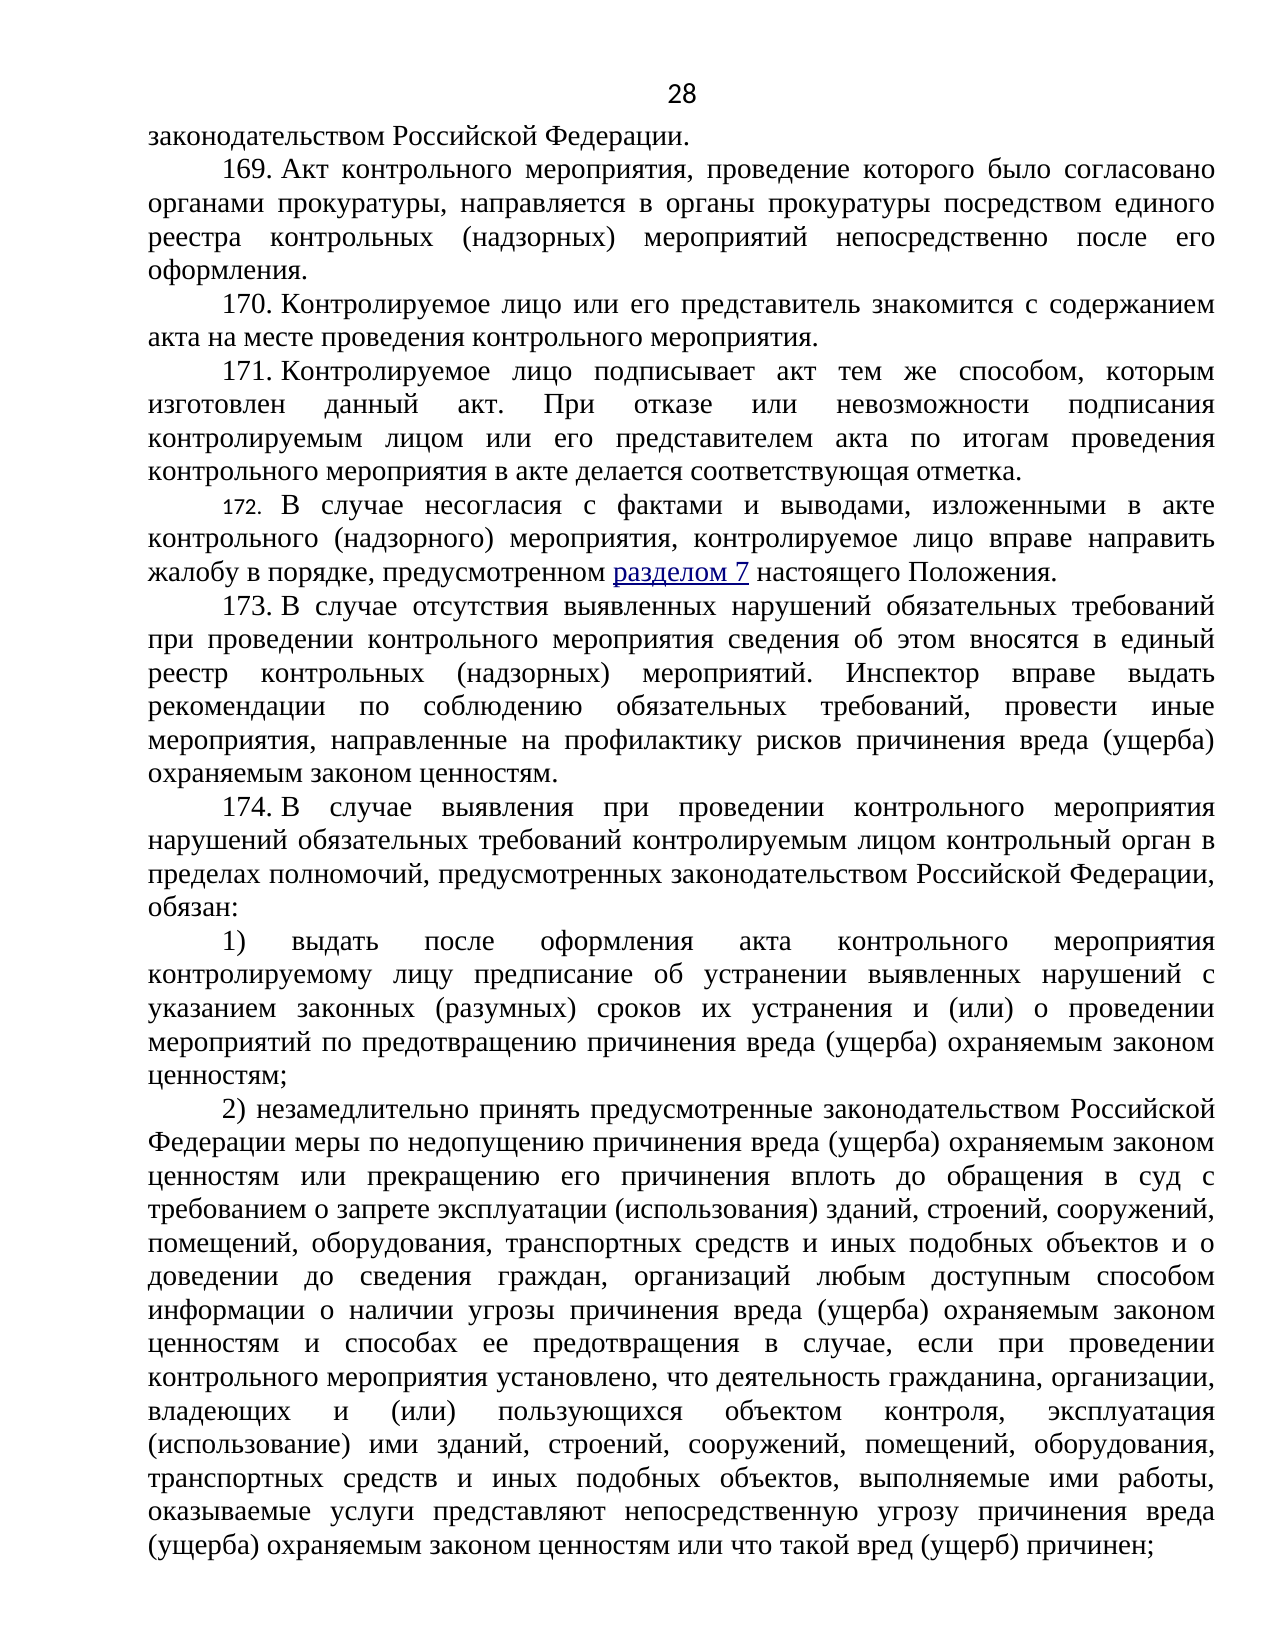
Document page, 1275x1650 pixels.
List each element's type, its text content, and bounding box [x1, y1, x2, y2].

list В случае несогласия с фактами и выводами, изложенными в акте контрольного (надзорного) мероприятия, контролируемое лицо вправе направить жалобу в порядке, предусмотренном разделом 7 настоящего Положения. [148, 487, 1216, 588]
list В случае отсутствия выявленных нарушений обязательных требований при проведении контрольного мероприятия сведения об этом вносятся в единый реестр контрольных (надзорных) мероприятий. Инспектор вправе выдать рекомендации по соблюдению обязательных требований, провести иные мероприятия, направленные на профилактику рисков причинения вреда (ущерба) охраняемым законом ценностям. [148, 588, 1216, 789]
text 1) выдать после оформления акта контрольного мероприятия контролируемому лицу предписание об устранении выявленных нарушений с указанием законных (разумных) сроков их устранения и (или) о проведении мероприятий по предотвращению причинения вреда (ущерба) охраняемым законом ценностям; [148, 923, 1216, 1091]
list законодательством Российской Федерации. [148, 118, 1216, 152]
list Акт контрольного мероприятия, проведение которого было согласовано органами прокуратуры, направляется в органы прокуратуры посредством единого реестра контрольных (надзорных) мероприятий непосредственно после его оформления. [148, 152, 1216, 286]
list Контролируемое лицо подписывает акт тем же способом, которым изготовлен данный акт. При отказе или невозможности подписания контролируемым лицом или его представителем акта по итогам проведения контрольного мероприятия в акте делается соответствующая отметка. [148, 353, 1216, 487]
text 2) незамедлительно принять предусмотренные законодательством Российской Федерации меры по недопущению причинения вреда (ущерба) охраняемым законом ценностям или прекращению его причинения вплоть до обращения в суд с требованием о запрете эксплуатации (использования) зданий, строений, сооружений, помещений, оборудования, транспортных средств и иных подобных объектов и о доведении до сведения граждан, организаций любым доступным способом информации о наличии угрозы причинения вреда (ущерба) охраняемым законом ценностям и способах ее предотвращения в случае, если при проведении контрольного мероприятия установлено, что деятельность гражданина, организации, владеющих и (или) пользующихся объектом контроля, эксплуатация (использование) ими зданий, строений, сооружений, помещений, оборудования, транспортных средств и иных подобных объектов, выполняемые ими работы, оказываемые услуги представляют непосредственную угрозу причинения вреда (ущерба) охраняемым законом ценностям или что такой вред (ущерб) причинен; [148, 1091, 1216, 1560]
list Контролируемое лицо или его представитель знакомится с содержанием акта на месте проведения контрольного мероприятия. [148, 286, 1216, 353]
list В случае выявления при проведении контрольного мероприятия нарушений обязательных требований контролируемым лицом контрольный орган в пределах полномочий, предусмотренных законодательством Российской Федерации, обязан: [148, 789, 1216, 923]
